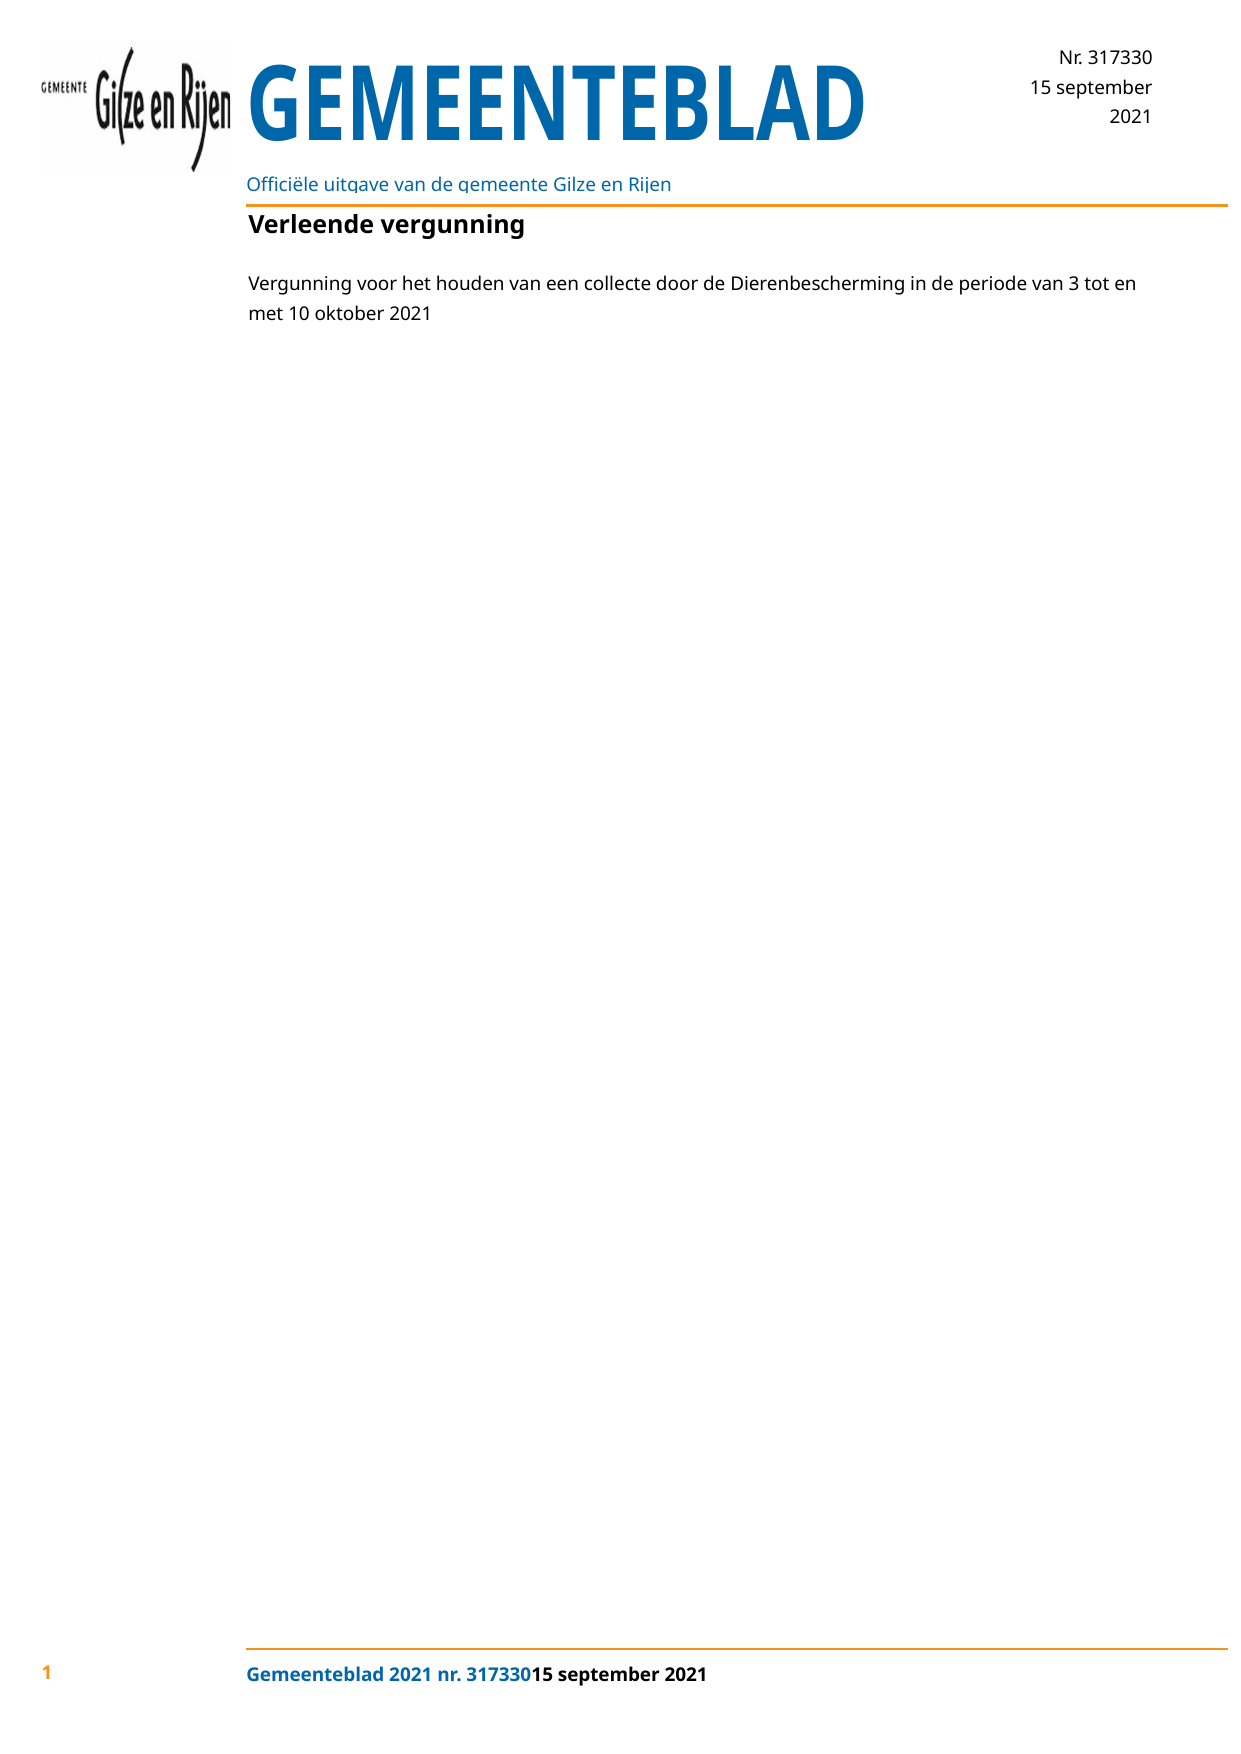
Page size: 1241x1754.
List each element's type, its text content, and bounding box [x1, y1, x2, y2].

picture [41, 47, 231, 172]
text Verleende vergunning [248, 207, 1152, 241]
text Vergunning voor het houden van een collecte door de Dierenbescherming in de periode van 3 tot en met 10 oktober 2021 [248, 270, 1152, 326]
